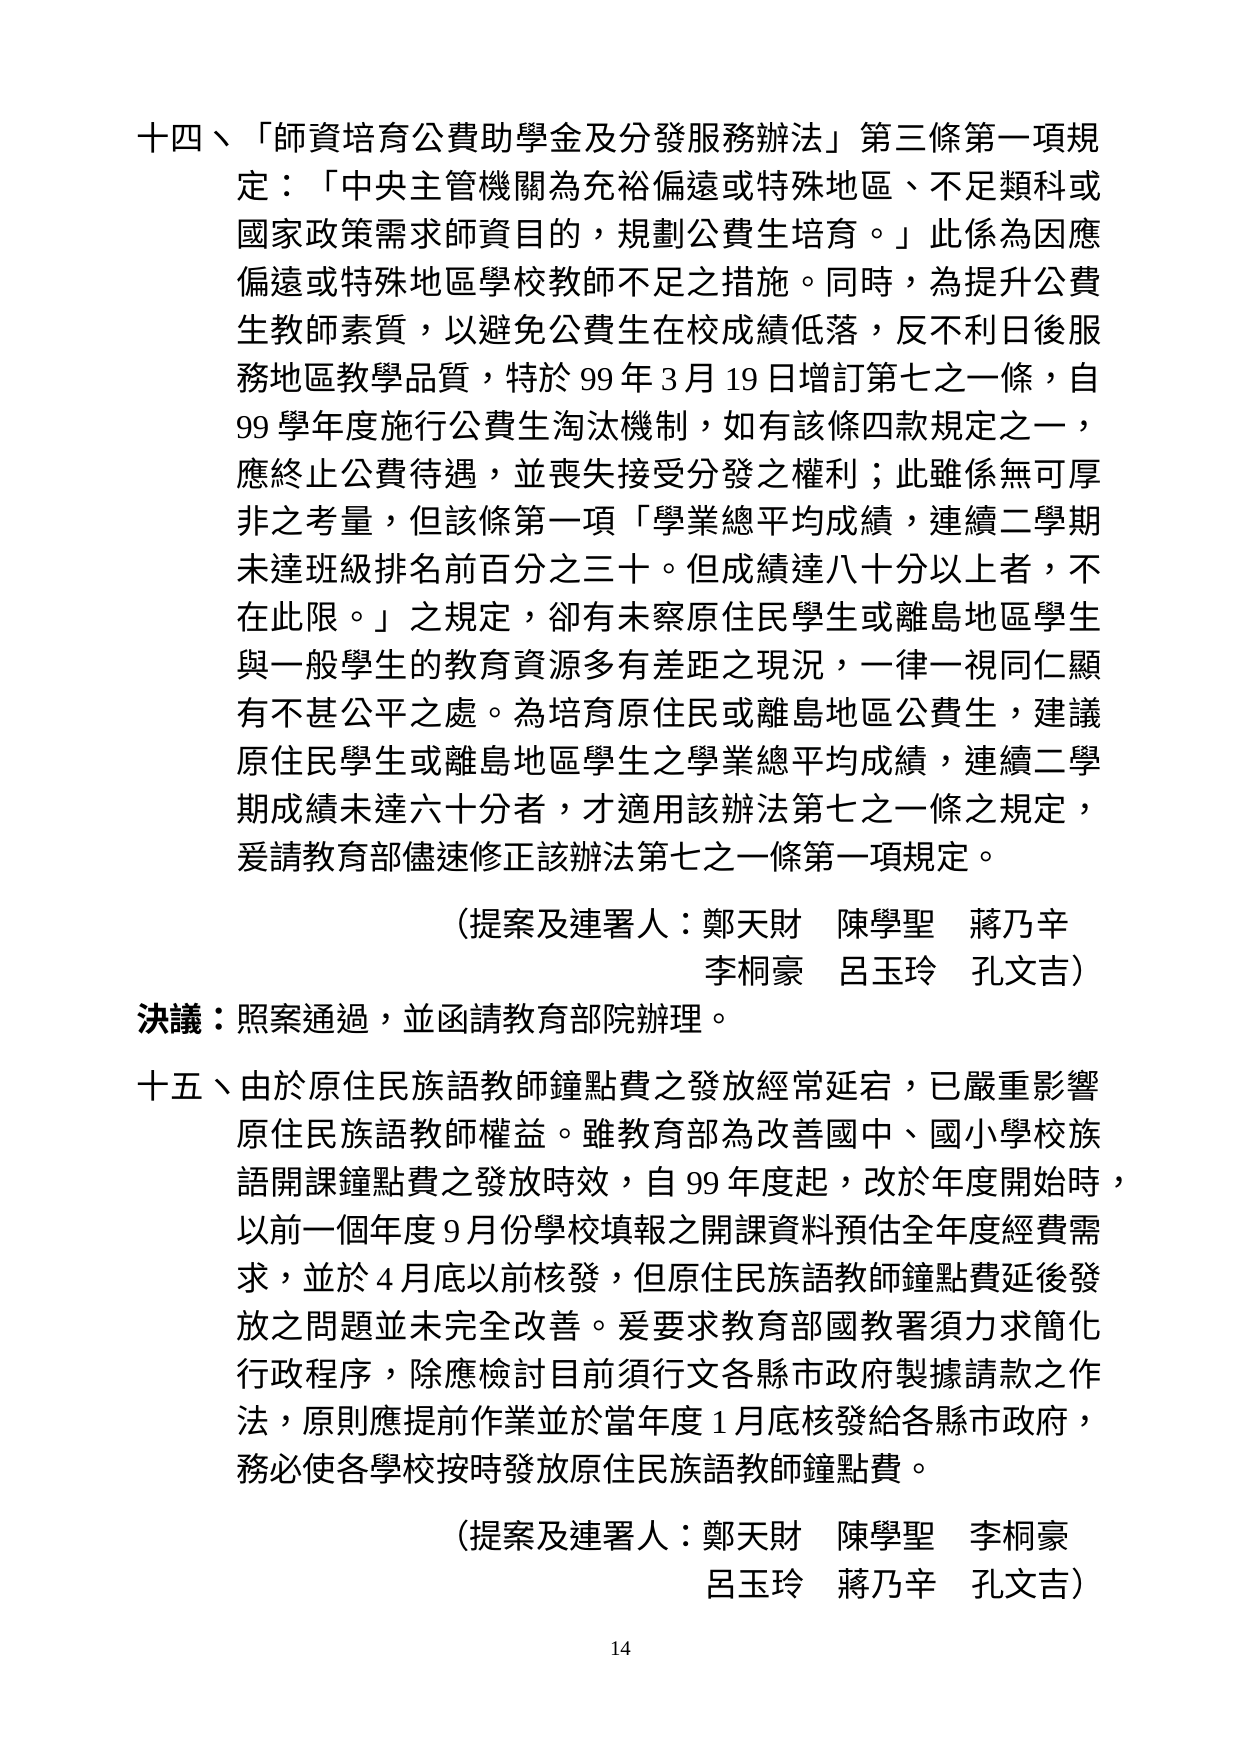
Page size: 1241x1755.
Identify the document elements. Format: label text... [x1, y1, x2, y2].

text 呂玉玲 蔣乃辛 孔文吉） [411, 1558, 1104, 1606]
text （提案及連署人：鄭天財 陳學聖 蔣乃辛 [136, 898, 1104, 946]
text 李桐豪 呂玉玲 孔文吉） [411, 946, 1104, 993]
text 決議：照案通過，並函請教育部院辦理。 [136, 993, 1104, 1041]
text （提案及連署人：鄭天財 陳學聖 李桐豪 [136, 1510, 1104, 1558]
text 十五ヽ由於原住民族語教師鐘點費之發放經常延宕，已嚴重影響原住民族語教師權益。雖教育部為改善國中、國小學校族語開課鐘點費之發放時效，自99年度起，改於年度開始時，以前一個年度9月份學校填報之開課資料預估全年度經費需求，並於4月底以前核發，但原住民族語教師鐘點費延後發放之問題並未完全改善。爰要求教育部國教署須力求簡化行政程序，除應檢討目前須行文各縣市政府製據請款之作法，原則應提前作業並於當年度1月底核發給各縣市政府，務必使各學校按時發放原住民族語教師鐘點費。 [136, 1060, 1102, 1491]
text 十四ヽ「師資培育公費助學金及分發服務辦法」第三條第一項規定：「中央主管機關為充裕偏遠或特殊地區、不足類科或國家政策需求師資目的，規劃公費生培育。」此係為因應偏遠或特殊地區學校教師不足之措施。同時，為提升公費生教師素質，以避免公費生在校成績低落，反不利日後服務地區教學品質，特於99年3月19日增訂第七之一條，自99學年度施行公費生淘汰機制，如有該條四款規定之一，應終止公費待遇，並喪失接受分發之權利；此雖係無可厚非之考量，但該條第一項「學業總平均成績，連續二學期未達班級排名前百分之三十。但成績達八十分以上者，不在此限。」之規定，卻有未察原住民學生或離島地區學生與一般學生的教育資源多有差距之現況，一律一視同仁顯有不甚公平之處。為培育原住民或離島地區公費生，建議原住民學生或離島地區學生之學業總平均成績，連續二學期成績未達六十分者，才適用該辦法第七之一條之規定，爰請教育部儘速修正該辦法第七之一條第一項規定。 [136, 112, 1102, 879]
